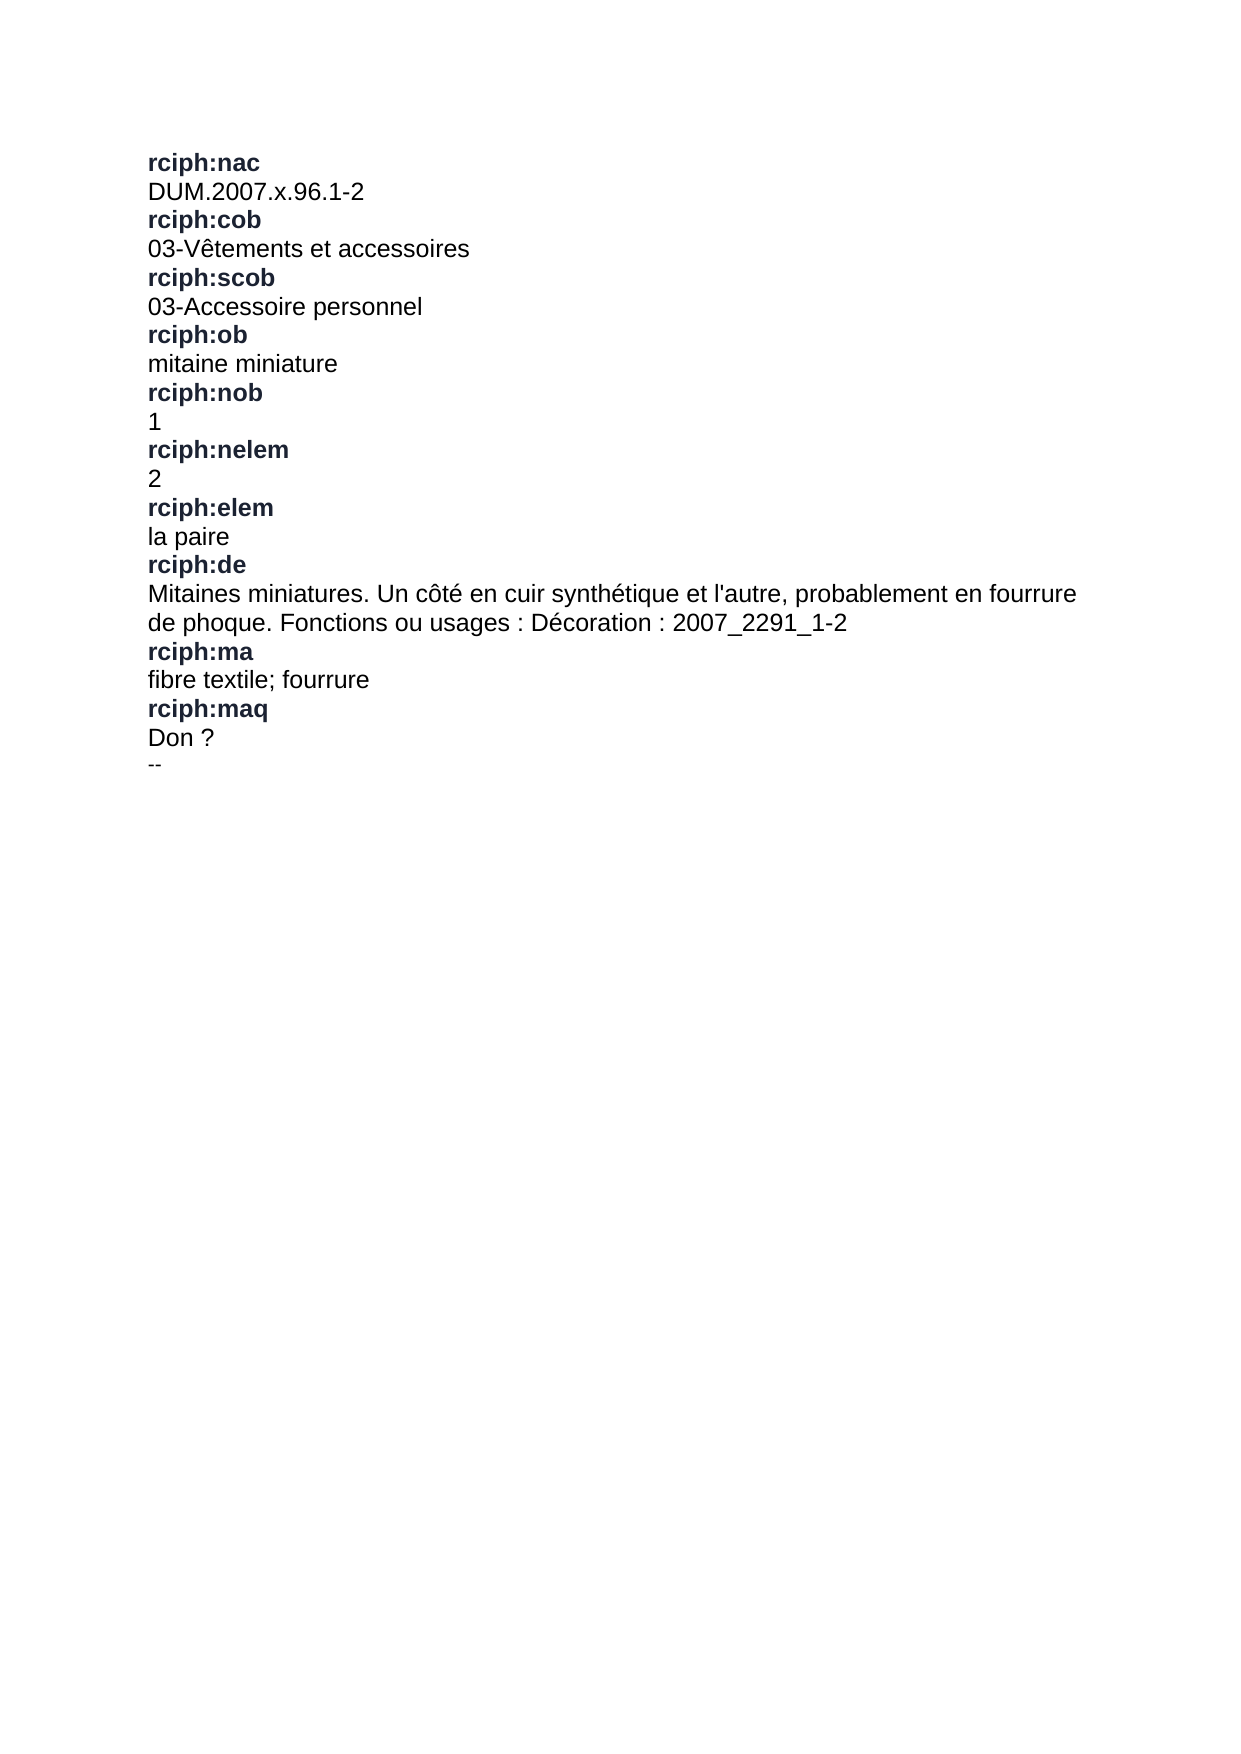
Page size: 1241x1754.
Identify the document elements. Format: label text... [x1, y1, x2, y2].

text rciph:ob [148, 320, 1092, 349]
text 1 [148, 406, 1092, 435]
text rciph:scob [148, 263, 1092, 291]
text 03-Accessoire personnel [148, 291, 1092, 320]
text rciph:nac [148, 148, 1092, 176]
text Mitaines miniatures. Un côté en cuir synthétique et l'autre, probablement en fourrure de phoque. Fonctions ou usages : Décoration : 2007_2291_1-2 [148, 579, 1092, 636]
text la paire [148, 521, 1092, 550]
text rciph:maq [148, 694, 1092, 723]
text 2 [148, 464, 1092, 493]
text -- [148, 751, 1092, 775]
text 03-Vêtements et accessoires [148, 234, 1092, 263]
text rciph:de [148, 550, 1092, 579]
text mitaine miniature [148, 349, 1092, 378]
text Don ? [148, 723, 1092, 751]
text fibre textile; fourrure [148, 665, 1092, 694]
text rciph:elem [148, 493, 1092, 521]
text rciph:ma [148, 636, 1092, 665]
text rciph:nelem [148, 435, 1092, 464]
text rciph:cob [148, 205, 1092, 234]
text rciph:nob [148, 378, 1092, 406]
text DUM.2007.x.96.1-2 [148, 176, 1092, 205]
